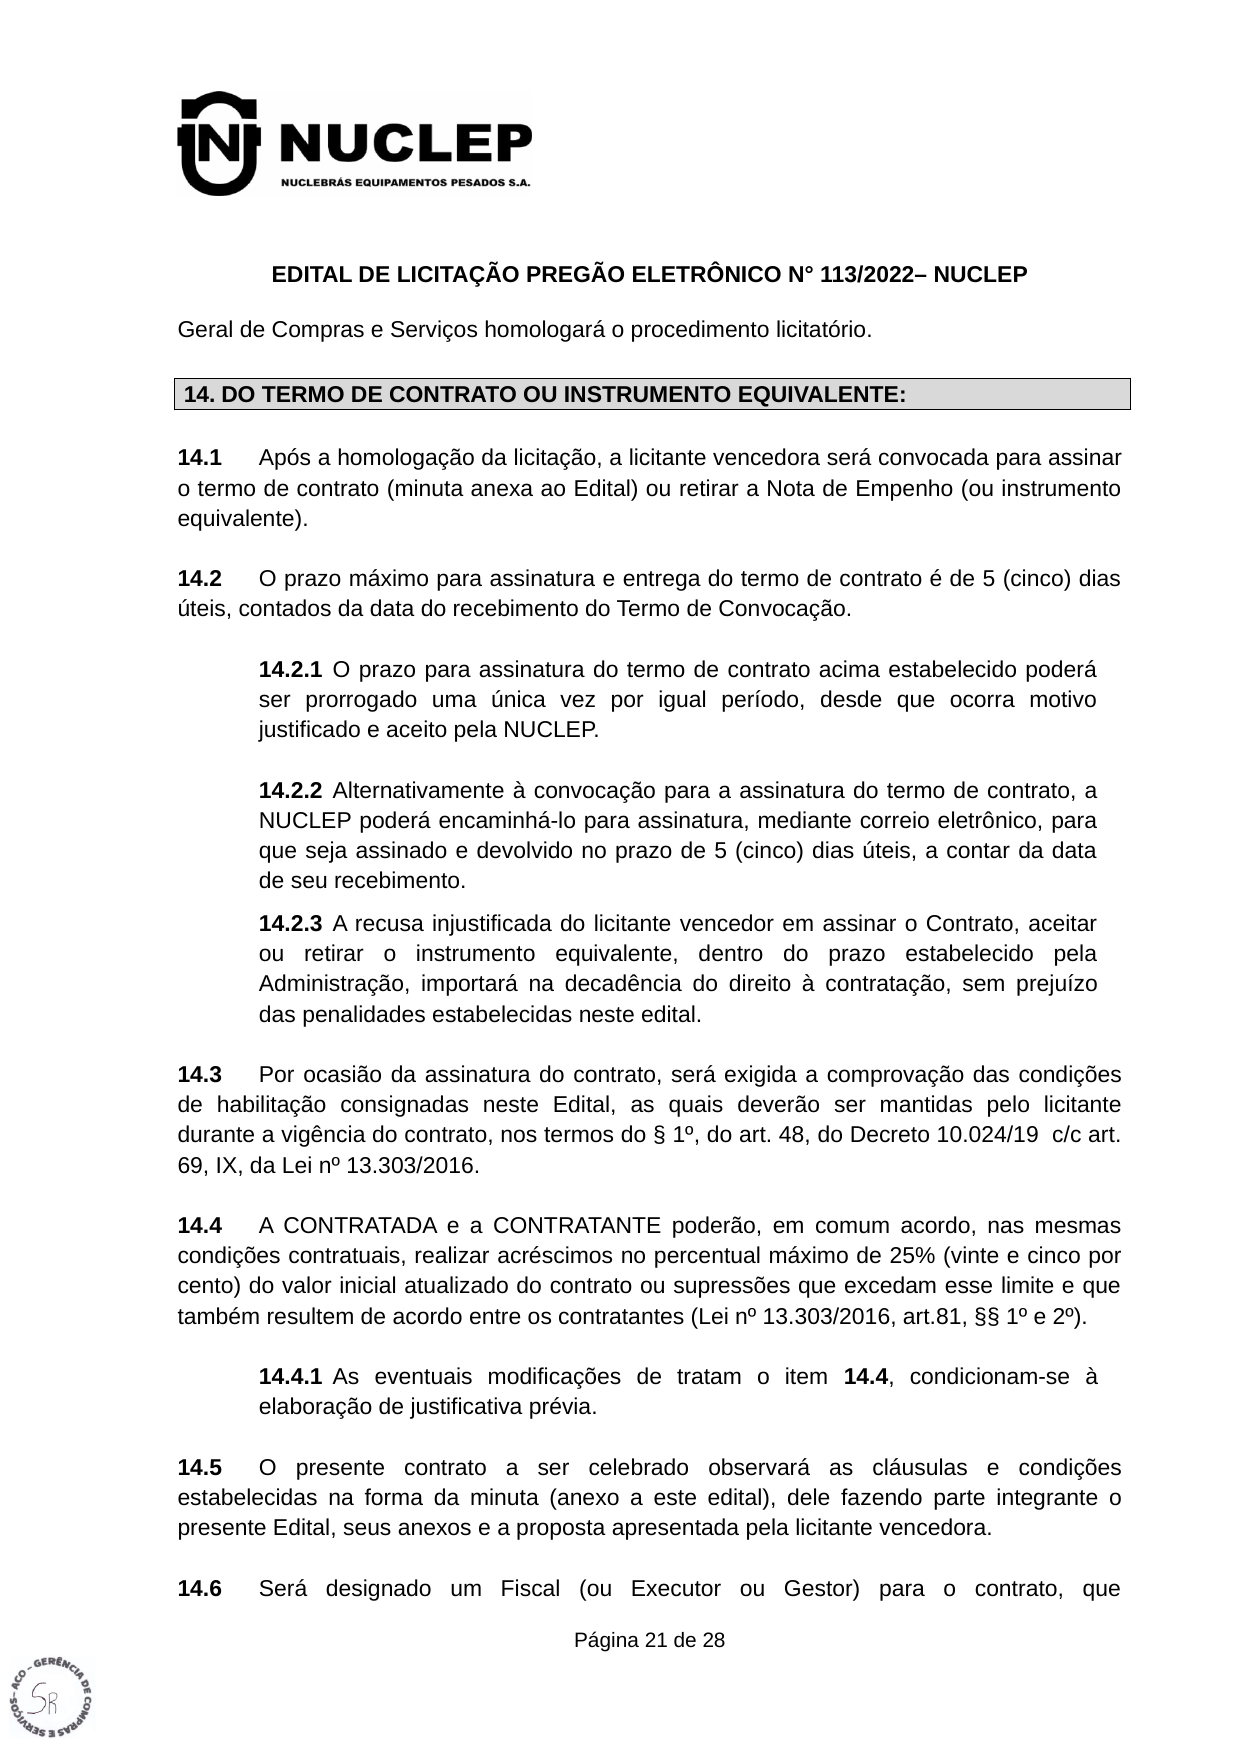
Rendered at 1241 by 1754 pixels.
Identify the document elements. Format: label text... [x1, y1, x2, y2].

picture [8, 1655, 98, 1739]
list O prazo máximo para assinatura e entrega do termo de contrato é de 5 (cinco) dias úteis, contados da data do recebimento do Termo de Convocação. [177, 565, 1122, 622]
list A CONTRATADA e a CONTRATANTE poderão, em comum acordo, nas mesmas condições contratuais, realizar acréscimos no percentual máximo de 25% (vinte e cinco por cento) do valor inicial atualizado do contrato ou supressões que excedam esse limite e que também resultem de acordo entre os contratantes (Lei nº 13.303/2016, art.81, §§ 1º e 2º). [177, 1212, 1122, 1329]
list As eventuais modificações de tratam o item 14.4, condicionam-se à elaboração de justificativa prévia. [259, 1363, 1098, 1419]
list Será designado um Fiscal (ou Executor ou Gestor) para o contrato, que [177, 1574, 1122, 1601]
list Por ocasião da assinatura do contrato, será exigida a comprovação das condições de habilitação consignadas neste Edital, as quais deverão ser mantidas pelo licitante durante a vigência do contrato, nos termos do § 1º, do art. 48, do Decreto 10.024/19 c/c art. 69, IX, da Lei nº 13.303/2016. [177, 1061, 1122, 1178]
list Geral de Compras e Serviços homologará o procedimento licitatório. [177, 316, 1122, 343]
picture [177, 91, 532, 196]
list Alternativamente à convocação para a assinatura do termo de contrato, a NUCLEP poderá encaminhá-lo para assinatura, mediante correio eletrônico, para que seja assinado e devolvido no prazo de 5 (cinco) dias úteis, a contar da data de seu recebimento. [259, 777, 1098, 894]
list DO TERMO DE CONTRATO OU INSTRUMENTO EQUIVALENTE: [175, 379, 1130, 409]
list O presente contrato a ser celebrado observará as cláusulas e condições estabelecidas na forma da minuta (anexo a este edital), dele fazendo parte integrante o presente Edital, seus anexos e a proposta apresentada pela licitante vencedora. [177, 1454, 1122, 1540]
list A recusa injustificada do licitante vencedor em assinar o Contrato, aceitar ou retirar o instrumento equivalente, dentro do prazo estabelecido pela Administração, importará na decadência do direito à contratação, sem prejuízo das penalidades estabelecidas neste edital. [259, 910, 1098, 1027]
list Após a homologação da licitação, a licitante vencedora será convocada para assinar o termo de contrato (minuta anexa ao Edital) ou retirar a Nota de Empenho (ou instrumento equivalente). [177, 444, 1122, 531]
list O prazo para assinatura do termo de contrato acima estabelecido poderá ser prorrogado uma única vez por igual período, desde que ocorra motivo justificado e aceito pela NUCLEP. [259, 656, 1098, 743]
